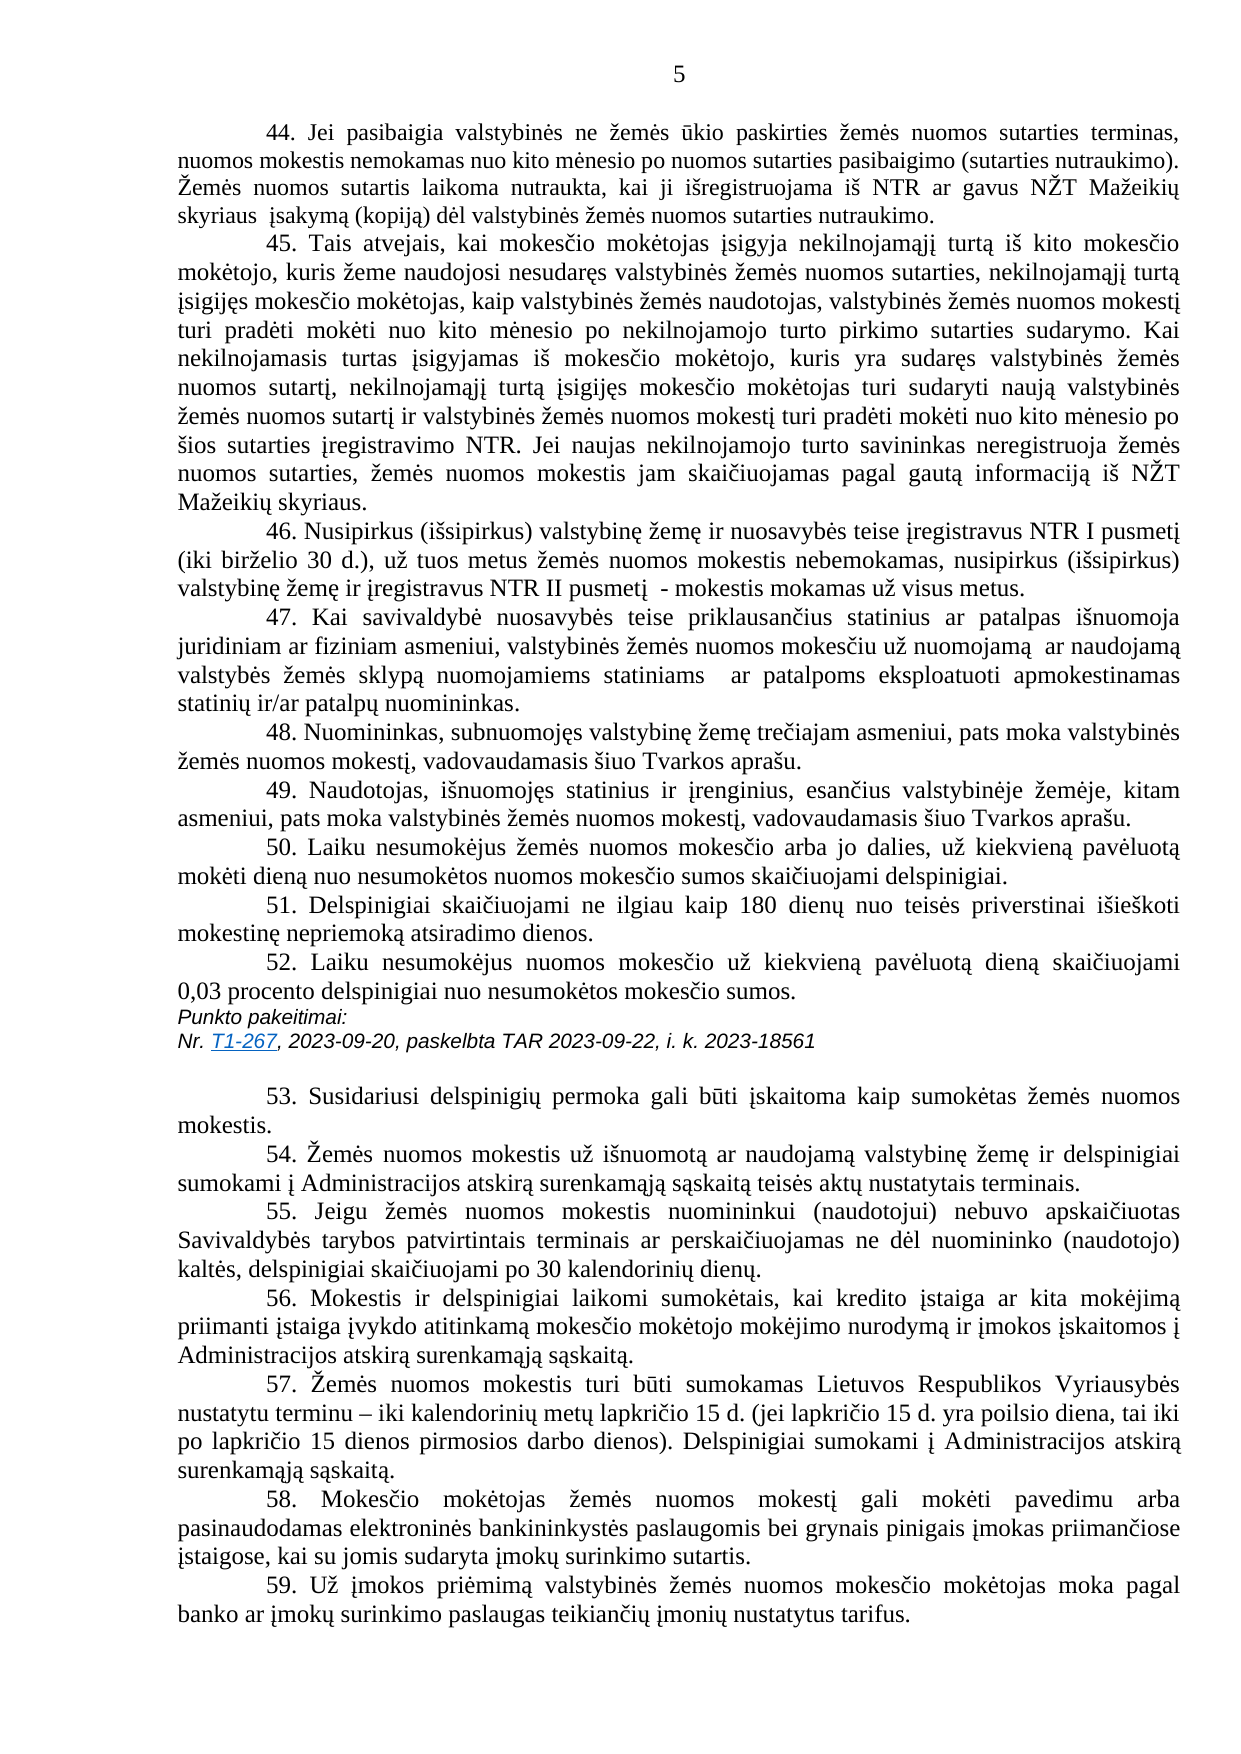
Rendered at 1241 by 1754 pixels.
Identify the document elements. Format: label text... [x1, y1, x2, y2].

text 57. Žemės nuomos mokestis turi būti sumokamas Lietuvos Respublikos Vyriausybės nustatytu terminu – iki kalendorinių metų lapkričio 15 d. (jei lapkričio 15 d. yra poilsio diena, tai iki po lapkričio 15 dienos pirmosios darbo dienos). Delspinigiai sumokami į Administracijos atskirą surenkamąją sąskaitą. [177, 1369, 1181, 1484]
text 44. Jei pasibaigia valstybinės ne žemės ūkio paskirties žemės nuomos sutarties terminas, nuomos mokestis nemokamas nuo kito mėnesio po nuomos sutarties pasibaigimo (sutarties nutraukimo). Žemės nuomos sutartis laikoma nutraukta, kai ji išregistruojama iš NTR ar gavus NŽT Mažeikių skyriaus įsakymą (kopiją) dėl valstybinės žemės nuomos sutarties nutraukimo. [177, 118, 1181, 228]
text Nr. T1-267, 2023-09-20, paskelbta TAR 2023-09-22, i. k. 2023-18561 [177, 1029, 1181, 1053]
text 46. Nusipirkus (išsipirkus) valstybinę žemę ir nuosavybės teise įregistravus NTR I pusmetį (iki birželio 30 d.), už tuos metus žemės nuomos mokestis nebemokamas, nusipirkus (išsipirkus) valstybinę žemę ir įregistravus NTR II pusmetį - mokestis mokamas už visus metus. [177, 516, 1181, 602]
text 58. Mokesčio mokėtojas žemės nuomos mokestį gali mokėti pavedimu arba pasinaudodamas elektroninės bankininkystės paslaugomis bei grynais pinigais įmokas priimančiose įstaigose, kai su jomis sudaryta įmokų surinkimo sutartis. [177, 1484, 1181, 1570]
text 51. Delspinigiai skaičiuojami ne ilgiau kaip 180 dienų nuo teisės priverstinai išieškoti mokestinę nepriemoką atsiradimo dienos. [177, 890, 1181, 947]
text 47. Kai savivaldybė nuosavybės teise priklausančius statinius ar patalpas išnuomoja juridiniam ar fiziniam asmeniui, valstybinės žemės nuomos mokesčiu už nuomojamą ar naudojamą valstybės žemės sklypą nuomojamiems statiniams ar patalpoms eksploatuoti apmokestinamas statinių ir/ar patalpų nuomininkas. [177, 602, 1181, 717]
text Punkto pakeitimai: [177, 1005, 1181, 1029]
text 48. Nuomininkas, subnuomojęs valstybinę žemę trečiajam asmeniui, pats moka valstybinės žemės nuomos mokestį, vadovaudamasis šiuo Tvarkos aprašu. [177, 717, 1181, 775]
text 50. Laiku nesumokėjus žemės nuomos mokesčio arba jo dalies, už kiekvieną pavėluotą mokėti dieną nuo nesumokėtos nuomos mokesčio sumos skaičiuojami delspinigiai. [177, 832, 1181, 890]
text 59. Už įmokos priėmimą valstybinės žemės nuomos mokesčio mokėtojas moka pagal banko ar įmokų surinkimo paslaugas teikiančių įmonių nustatytus tarifus. [177, 1570, 1181, 1628]
text 45. Tais atvejais, kai mokesčio mokėtojas įsigyja nekilnojamąjį turtą iš kito mokesčio mokėtojo, kuris žeme naudojosi nesudaręs valstybinės žemės nuomos sutarties, nekilnojamąjį turtą įsigijęs mokesčio mokėtojas, kaip valstybinės žemės naudotojas, valstybinės žemės nuomos mokestį turi pradėti mokėti nuo kito mėnesio po nekilnojamojo turto pirkimo sutarties sudarymo. Kai nekilnojamasis turtas įsigyjamas iš mokesčio mokėtojo, kuris yra sudaręs valstybinės žemės nuomos sutartį, nekilnojamąjį turtą įsigijęs mokesčio mokėtojas turi sudaryti naują valstybinės žemės nuomos sutartį ir valstybinės žemės nuomos mokestį turi pradėti mokėti nuo kito mėnesio po šios sutarties įregistravimo NTR. Jei naujas nekilnojamojo turto savininkas neregistruoja žemės nuomos sutarties, žemės nuomos mokestis jam skaičiuojamas pagal gautą informaciją iš NŽT Mažeikių skyriaus. [177, 228, 1181, 516]
text 52. Laiku nesumokėjus nuomos mokesčio už kiekvieną pavėluotą dieną skaičiuojami 0,03 procento delspinigiai nuo nesumokėtos mokesčio sumos. [177, 947, 1181, 1005]
text 55. Jeigu žemės nuomos mokestis nuomininkui (naudotojui) nebuvo apskaičiuotas Savivaldybės tarybos patvirtintais terminais ar perskaičiuojamas ne dėl nuomininko (naudotojo) kaltės, delspinigiai skaičiuojami po 30 kalendorinių dienų. [177, 1196, 1181, 1283]
text 54. Žemės nuomos mokestis už išnuomotą ar naudojamą valstybinę žemę ir delspinigiai sumokami į Administracijos atskirą surenkamąją sąskaitą teisės aktų nustatytais terminais. [177, 1139, 1181, 1196]
text 56. Mokestis ir delspinigiai laikomi sumokėtais, kai kredito įstaiga ar kita mokėjimą priimanti įstaiga įvykdo atitinkamą mokesčio mokėtojo mokėjimo nurodymą ir įmokos įskaitomos į Administracijos atskirą surenkamąją sąskaitą. [177, 1283, 1181, 1369]
text 49. Naudotojas, išnuomojęs statinius ir įrenginius, esančius valstybinėje žemėje, kitam asmeniui, pats moka valstybinės žemės nuomos mokestį, vadovaudamasis šiuo Tvarkos aprašu. [177, 775, 1181, 832]
text 53. Susidariusi delspinigių permoka gali būti įskaitoma kaip sumokėtas žemės nuomos mokestis. [177, 1081, 1181, 1139]
